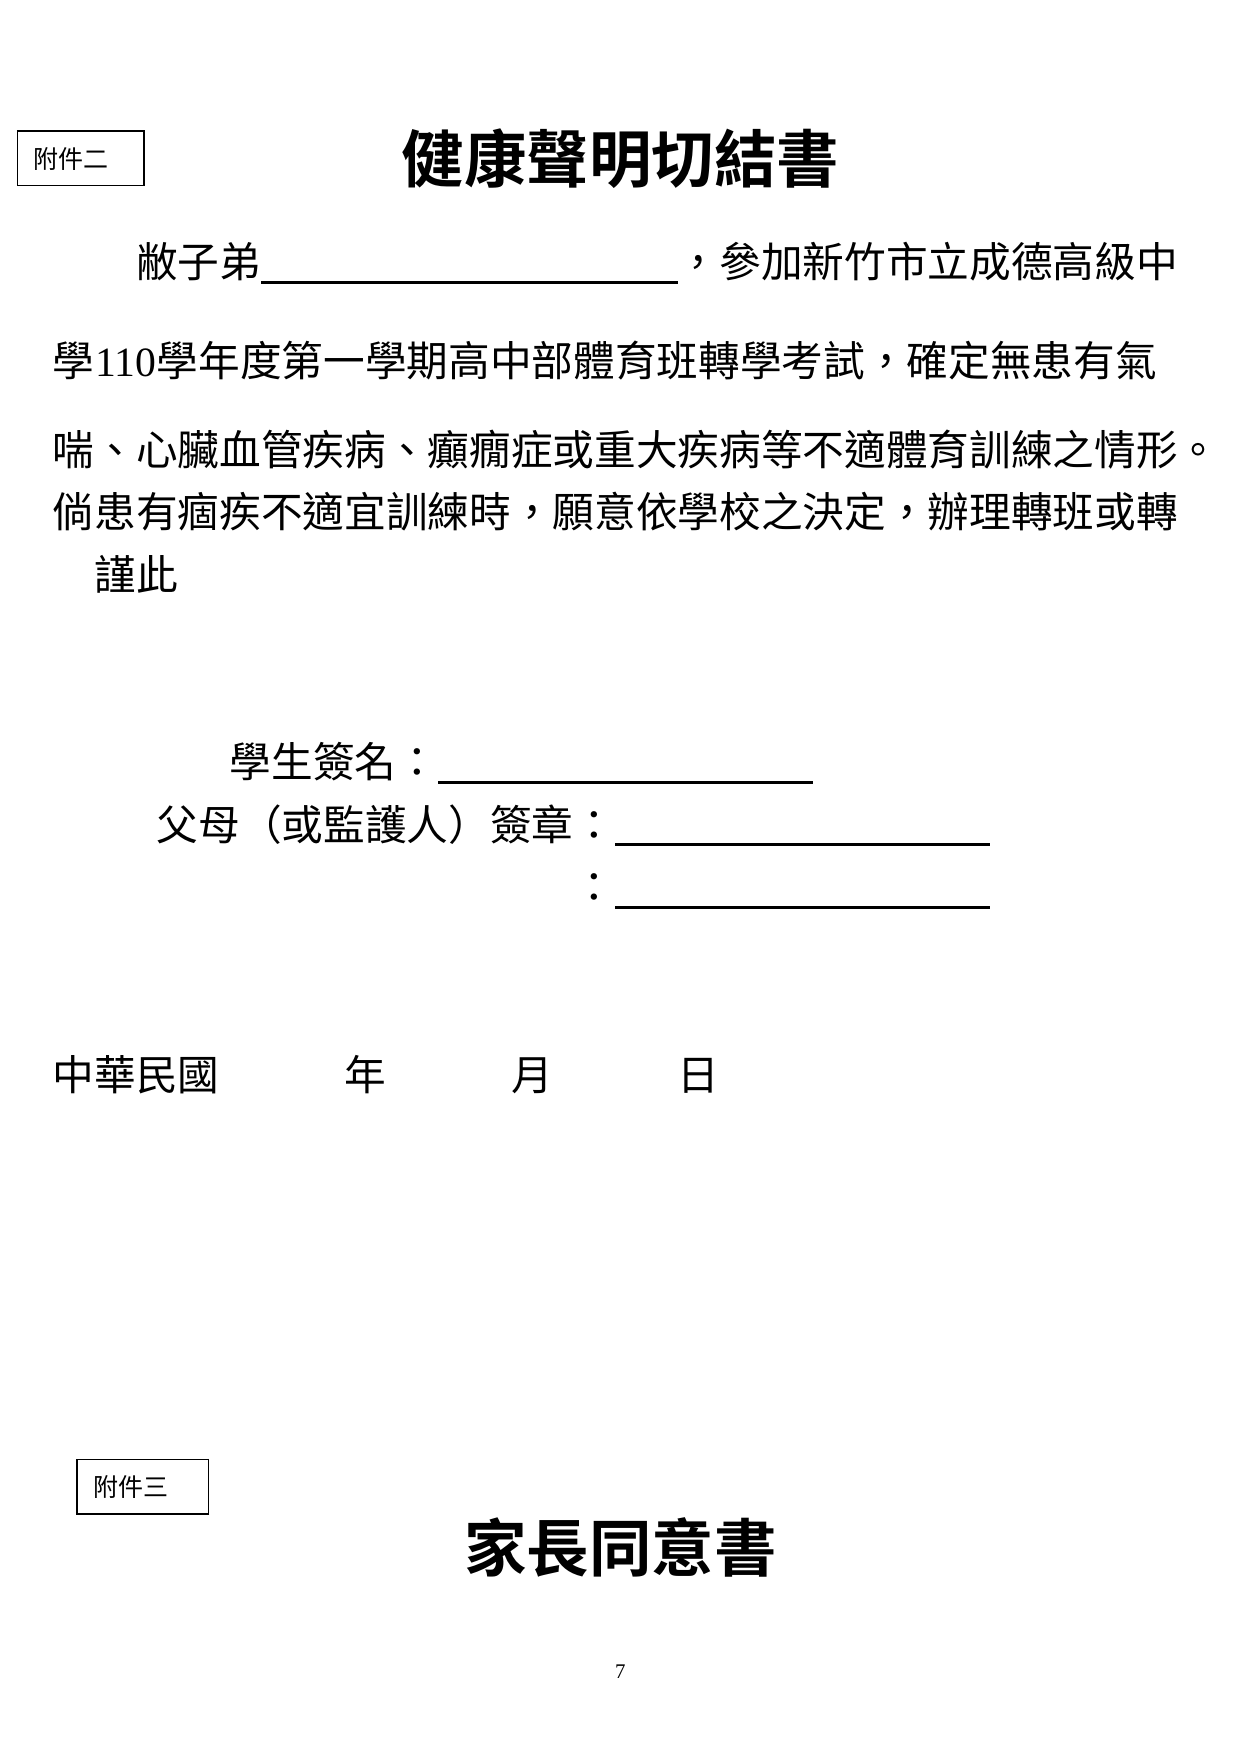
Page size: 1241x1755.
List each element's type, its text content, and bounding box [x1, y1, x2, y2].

text 謹此 [52, 530, 1188, 593]
text 附件二 [33, 139, 128, 175]
text 家長同意書 [52, 1472, 1188, 1597]
text ： [52, 843, 1188, 905]
text 附件三 [93, 1468, 192, 1504]
text 中華民國 年 月 日 [52, 1030, 1188, 1093]
text 父母（或監護人）簽章： [52, 780, 1188, 843]
text 學生簽名： [52, 718, 1188, 780]
text 健康聲明切結書 [52, 82, 1188, 207]
text 敝子弟 ，參加新竹市立成德高級中學110學年度第一學期高中部體育班轉學考試，確定無患有氣喘、心臟血管疾病、癲癇症或重大疾病等不適體育訓練之情形。倘患有痼疾不適宜訓練時，願意依學校之決定，辦理轉班或轉學，絕無異議。 [52, 218, 1188, 530]
text 健康聲明切結書 [18, 132, 143, 185]
